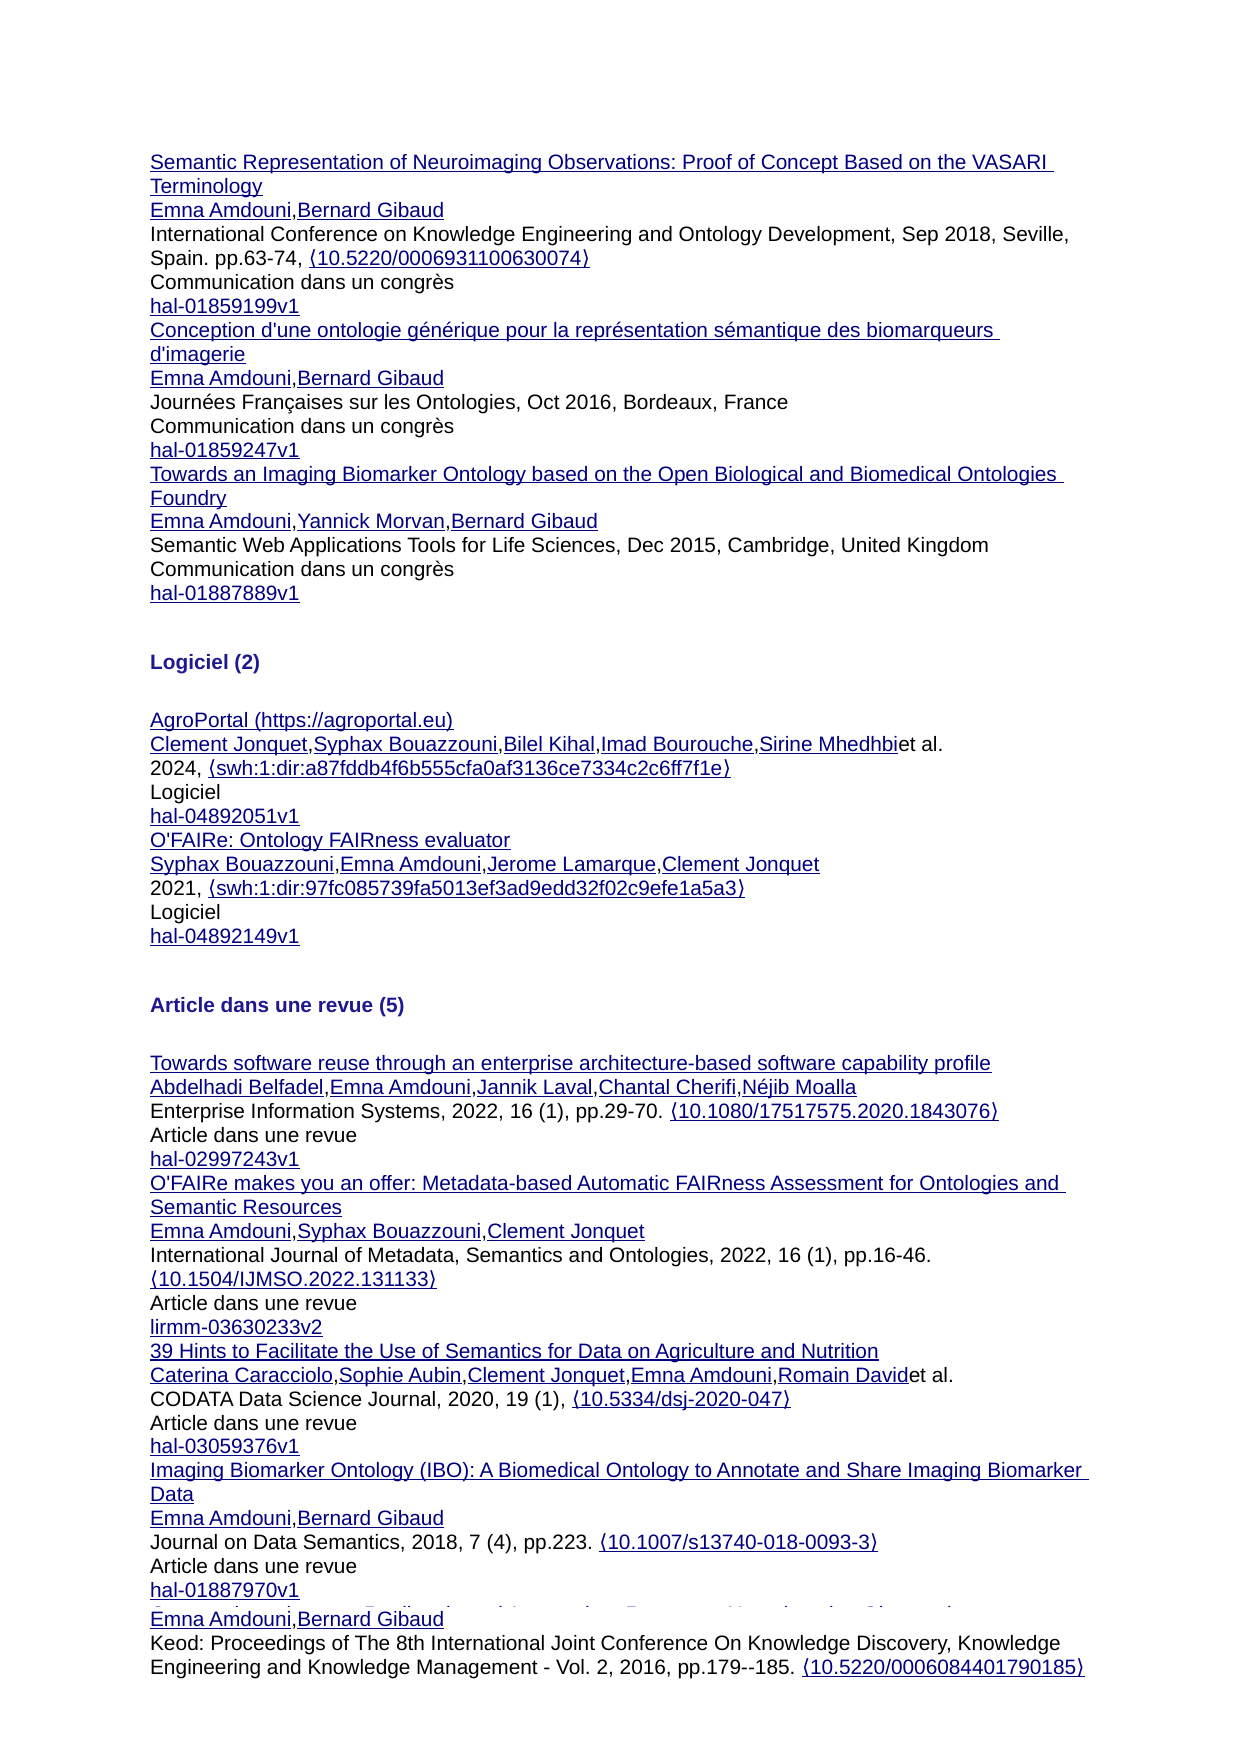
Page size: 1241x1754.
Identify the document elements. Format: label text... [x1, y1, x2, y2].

table_cell 39 Hints to Facilitate the Use of Semantics for Data on Agriculture and Nutrition Caterina Caracciolo,Sophie Aubin,Clement Jonquet,Emna Amdouni,Romain Davidet al. CODATA Data Science Journal, 2020, 19 (1), ⟨10.5334/dsj-2020-047⟩ Article dans une revue hal-03059376v1 [150, 1339, 1090, 1458]
table_header Towards software reuse through an enterprise architecture-based software capability profile Abdelhadi Belfadel,Emna Amdouni,Jannik Laval,Chantal Cherifi,Néjib Moalla Enterprise Information Systems, 2022, 16 (1), pp.29-70. ⟨10.1080/17517575.2020.1843076⟩ Article dans une revue hal-02997243v1 [150, 1051, 1090, 1171]
table_cell Imaging Biomarker Ontology (IBO): A Biomedical Ontology to Annotate and Share Imaging Biomarker Data Emna Amdouni,Bernard Gibaud Journal on Data Semantics, 2018, 7 (4), pp.223. ⟨10.1007/s13740-018-0093-3⟩ Article dans une revue hal-01887970v1 [150, 1458, 1090, 1602]
table_cell Conception d'une ontologie générique pour la représentation sémantique des biomarqueurs d'imagerie Emna Amdouni,Bernard Gibaud Journées Françaises sur les Ontologies, Oct 2016, Bordeaux, France Communication dans un congrès hal-01859247v1 [150, 318, 1090, 461]
table_cell Semantic Representation of Neuroimaging Observations: Proof of Concept Based on the VASARI Terminology Emna Amdouni,Bernard Gibaud International Conference on Knowledge Engineering and Ontology Development, Sep 2018, Seville, Spain. pp.63-74, ⟨10.5220/0006931100630074⟩ Communication dans un congrès hal-01859199v1 [150, 150, 1090, 318]
table_cell Towards an Imaging Biomarker Ontology based on the Open Biological and Biomedical Ontologies Foundry Emna Amdouni,Yannick Morvan,Bernard Gibaud Semantic Web Applications Tools for Life Sciences, Dec 2015, Cambridge, United Kingdom Communication dans un congrès hal-01887889v1 [150, 461, 1090, 605]
table_header AgroPortal (https://agroportal.eu) Clement Jonquet,Syphax Bouazzouni,Bilel Kihal,Imad Bourouche,Sirine Mhedhbiet al. 2024, ⟨swh:1:dir:a87fddb4f6b555cfa0af3136ce7334c2c6ff7f1e⟩ Logiciel hal-04892051v1 [150, 708, 1090, 828]
table_cell O'FAIRe: Ontology FAIRness evaluator Syphax Bouazzouni,Emna Amdouni,Jerome Lamarque,Clement Jonquet 2021, ⟨swh:1:dir:97fc085739fa5013ef3ad9edd32f02c9efe1a5a3⟩ Logiciel hal-04892149v1 [150, 828, 1090, 948]
subtitle Logiciel (2) [150, 650, 1090, 674]
table_cell Concept-based versus Realism-based Approach to Represent Neuroimaging Observations Emna Amdouni,Bernard Gibaud Keod: Proceedings of The 8th International Joint Conference On Knowledge Discovery, Knowledge Engineering and Knowledge Management - Vol. 2, 2016, pp.179--185. ⟨10.5220/0006084401790185⟩ [150, 1602, 1090, 1679]
subtitle Article dans une revue (5) [150, 993, 1090, 1017]
table_cell O'FAIRe makes you an offer: Metadata-based Automatic FAIRness Assessment for Ontologies and Semantic Resources Emna Amdouni,Syphax Bouazzouni,Clement Jonquet International Journal of Metadata, Semantics and Ontologies, 2022, 16 (1), pp.16-46. ⟨10.1504/IJMSO.2022.131133⟩ Article dans une revue lirmm-03630233v2 [150, 1171, 1090, 1338]
